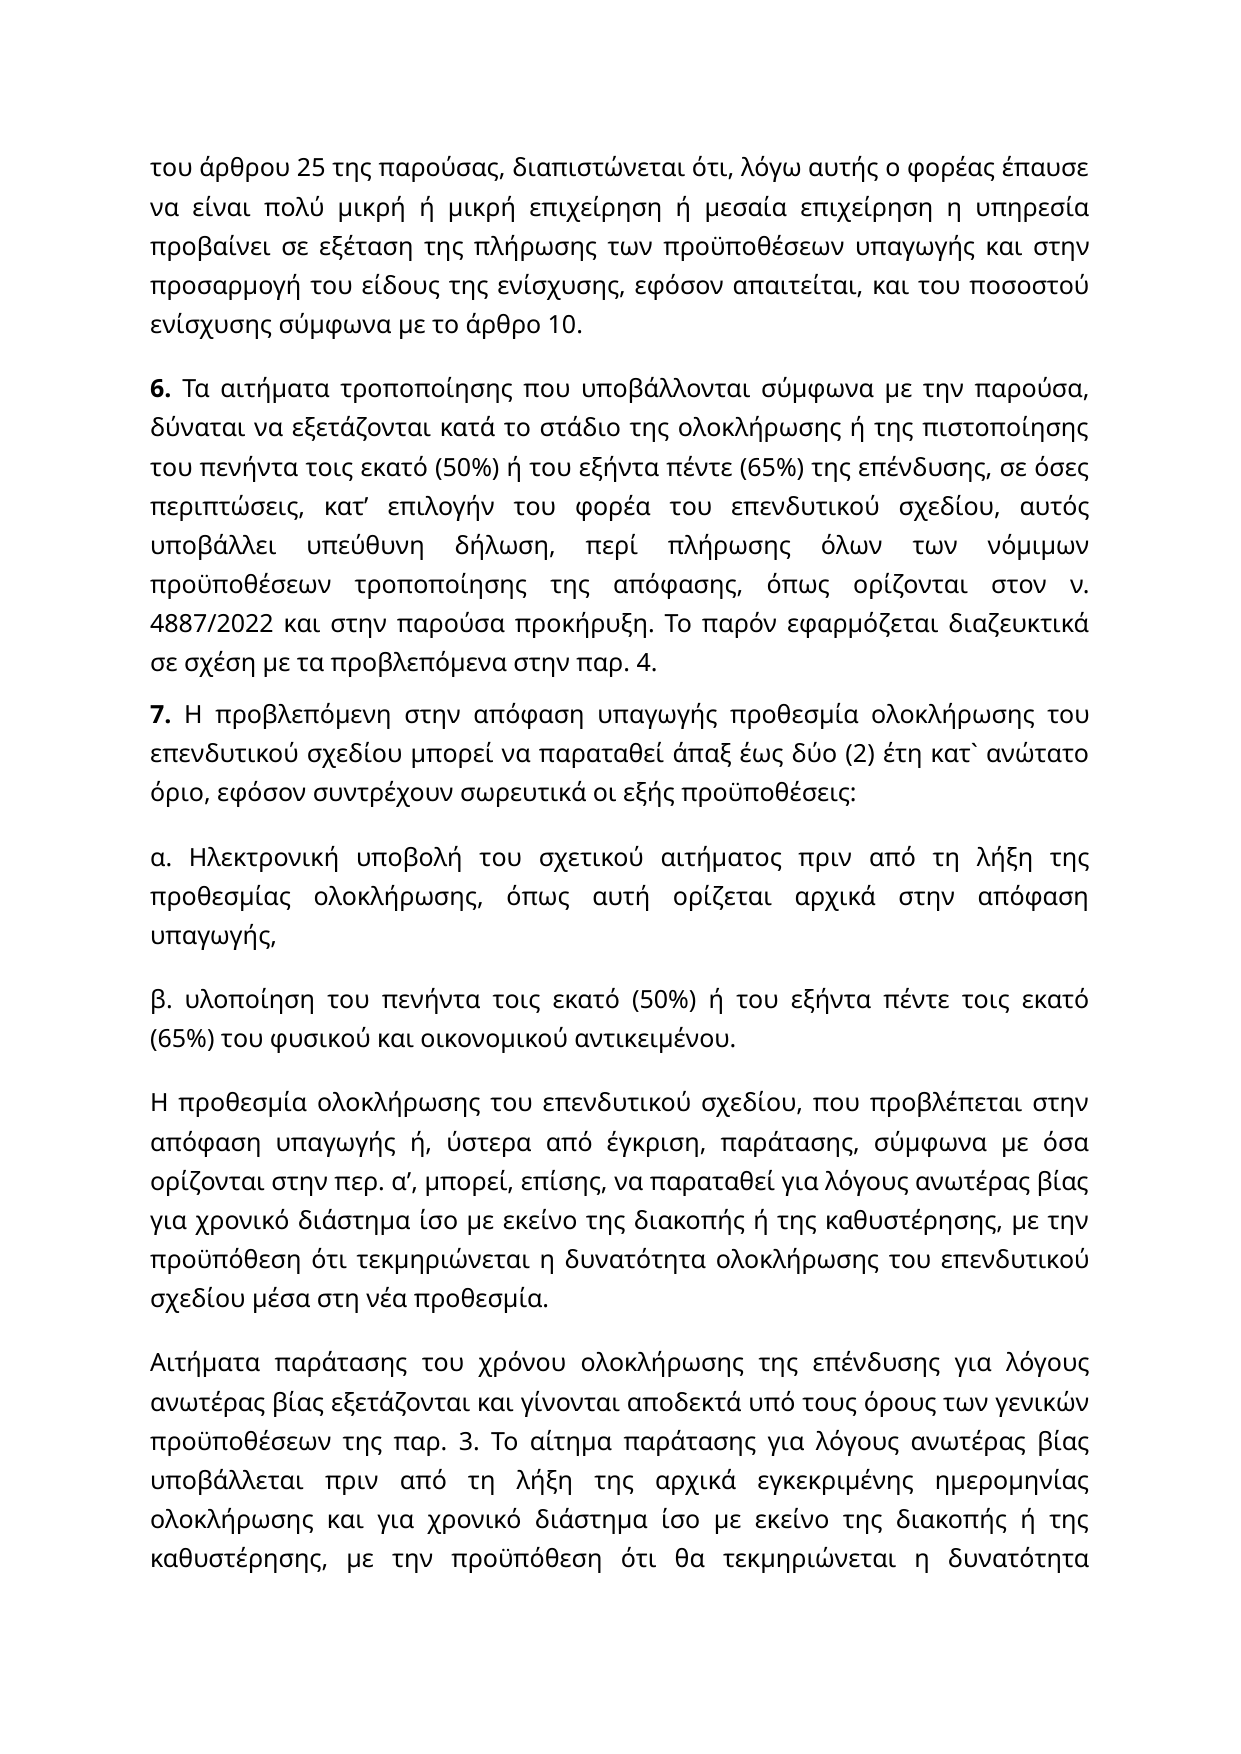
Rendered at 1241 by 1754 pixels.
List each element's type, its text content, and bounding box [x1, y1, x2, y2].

text Αιτήματα παράτασης του χρόνου ολοκλήρωσης της επένδυσης για λόγους ανωτέρας βίας εξετάζονται και γίνονται αποδεκτά υπό τους όρους των γενικών προϋποθέσεων της παρ. 3. Το αίτημα παράτασης για λόγους ανωτέρας βίας υποβάλλεται πριν από τη λήξη της αρχικά εγκεκριμένης ημερομηνίας ολοκλήρωσης και για χρονικό διάστημα ίσο με εκείνο της διακοπής ή της καθυστέρησης, με την προϋπόθεση ότι θα τεκμηριώνεται η δυνατότητα [150, 1345, 1090, 1575]
text Η προθεσμία ολοκλήρωσης του επενδυτικού σχεδίου, που προβλέπεται στην απόφαση υπαγωγής ή, ύστερα από έγκριση, παράτασης, σύμφωνα με όσα ορίζονται στην περ. α’, μπορεί, επίσης, να παραταθεί για λόγους ανωτέρας βίας για χρονικό διάστημα ίσο με εκείνο της διακοπής ή της καθυστέρησης, με την προϋπόθεση ότι τεκμηριώνεται η δυνατότητα ολοκλήρωσης του επενδυτικού σχεδίου μέσα στη νέα προθεσμία. [150, 1085, 1090, 1315]
text β. υλοποίηση του πενήντα τοις εκατό (50%) ή του εξήντα πέντε τοις εκατό (65%) του φυσικού και οικονομικού αντικειμένου. [150, 982, 1090, 1055]
text 7. Η προβλεπόμενη στην απόφαση υπαγωγής προθεσμία ολοκλήρωσης του επενδυτικού σχεδίου μπορεί να παραταθεί άπαξ έως δύο (2) έτη κατ` ανώτατο όριο, εφόσον συντρέχουν σωρευτικά οι εξής προϋποθέσεις: [150, 697, 1090, 809]
text 6. Τα αιτήματα τροποποίησης που υποβάλλονται σύμφωνα με την παρούσα, δύναται να εξετάζονται κατά το στάδιο της ολοκλήρωσης ή της πιστοποίησης του πενήντα τοις εκατό (50%) ή του εξήντα πέντε (65%) της επένδυσης, σε όσες περιπτώσεις, κατ’ επιλογήν του φορέα του επενδυτικού σχεδίου, αυτός υποβάλλει υπεύθυνη δήλωση, περί πλήρωσης όλων των νόμιμων προϋποθέσεων τροποποίησης της απόφασης, όπως ορίζονται στον ν. 4887/2022 και στην παρούσα προκήρυξη. Το παρόν εφαρμόζεται διαζευκτικά σε σχέση με τα προβλεπόμενα στην παρ. 4. [150, 371, 1090, 679]
text του άρθρου 25 της παρούσας, διαπιστώνεται ότι, λόγω αυτής ο φορέας έπαυσε να είναι πολύ μικρή ή μικρή επιχείρηση ή μεσαία επιχείρηση η υπηρεσία προβαίνει σε εξέταση της πλήρωσης των προϋποθέσεων υπαγωγής και στην προσαρμογή του είδους της ενίσχυσης, εφόσον απαιτείται, και του ποσοστού ενίσχυσης σύμφωνα με το άρθρο 10. [150, 150, 1090, 341]
text α. Ηλεκτρονική υποβολή του σχετικού αιτήματος πριν από τη λήξη της προθεσμίας ολοκλήρωσης, όπως αυτή ορίζεται αρχικά στην απόφαση υπαγωγής, [150, 839, 1090, 952]
